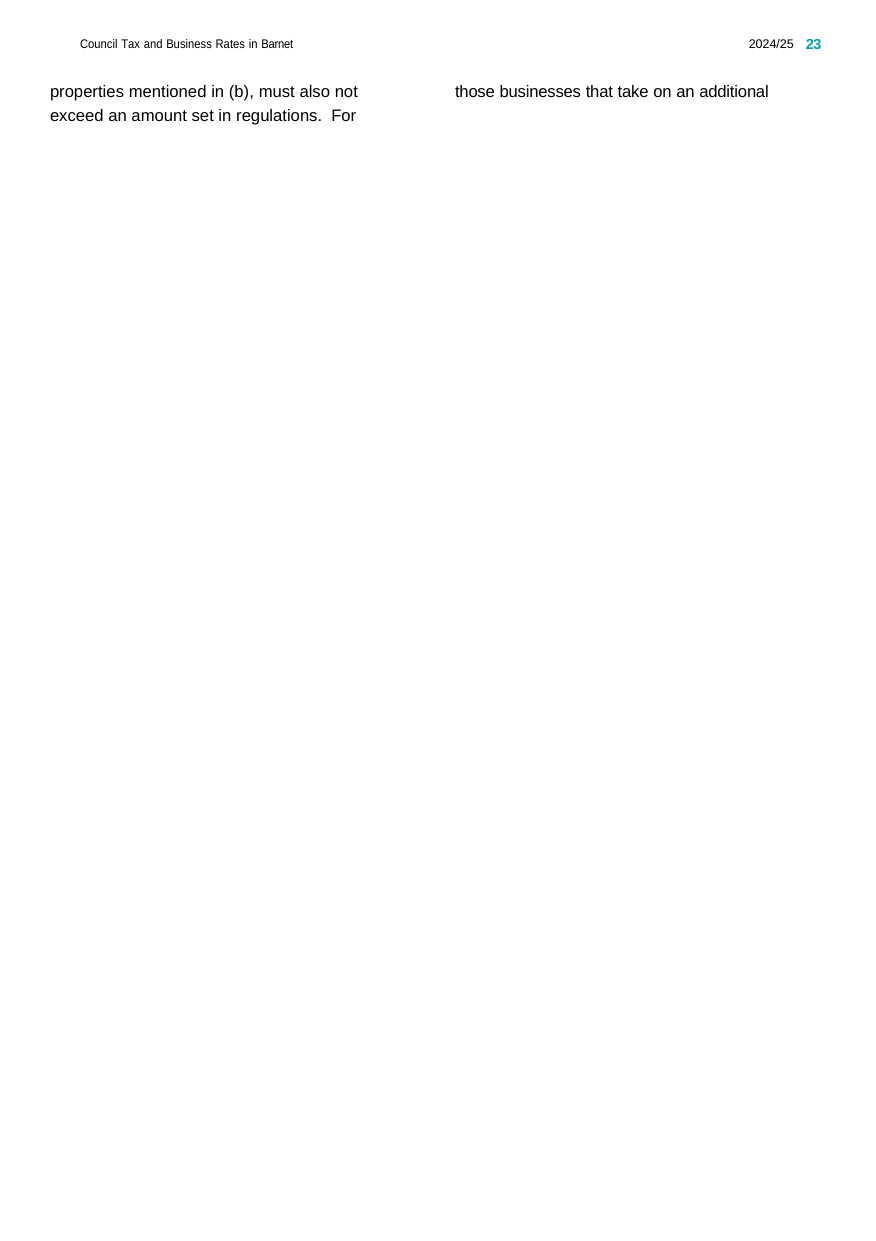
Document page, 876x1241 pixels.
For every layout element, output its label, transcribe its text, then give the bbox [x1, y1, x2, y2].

text properties mentioned in (b), must also not exceed an amount set in regulations. For [50, 82, 371, 125]
text those businesses that take on an additional [455, 82, 793, 101]
